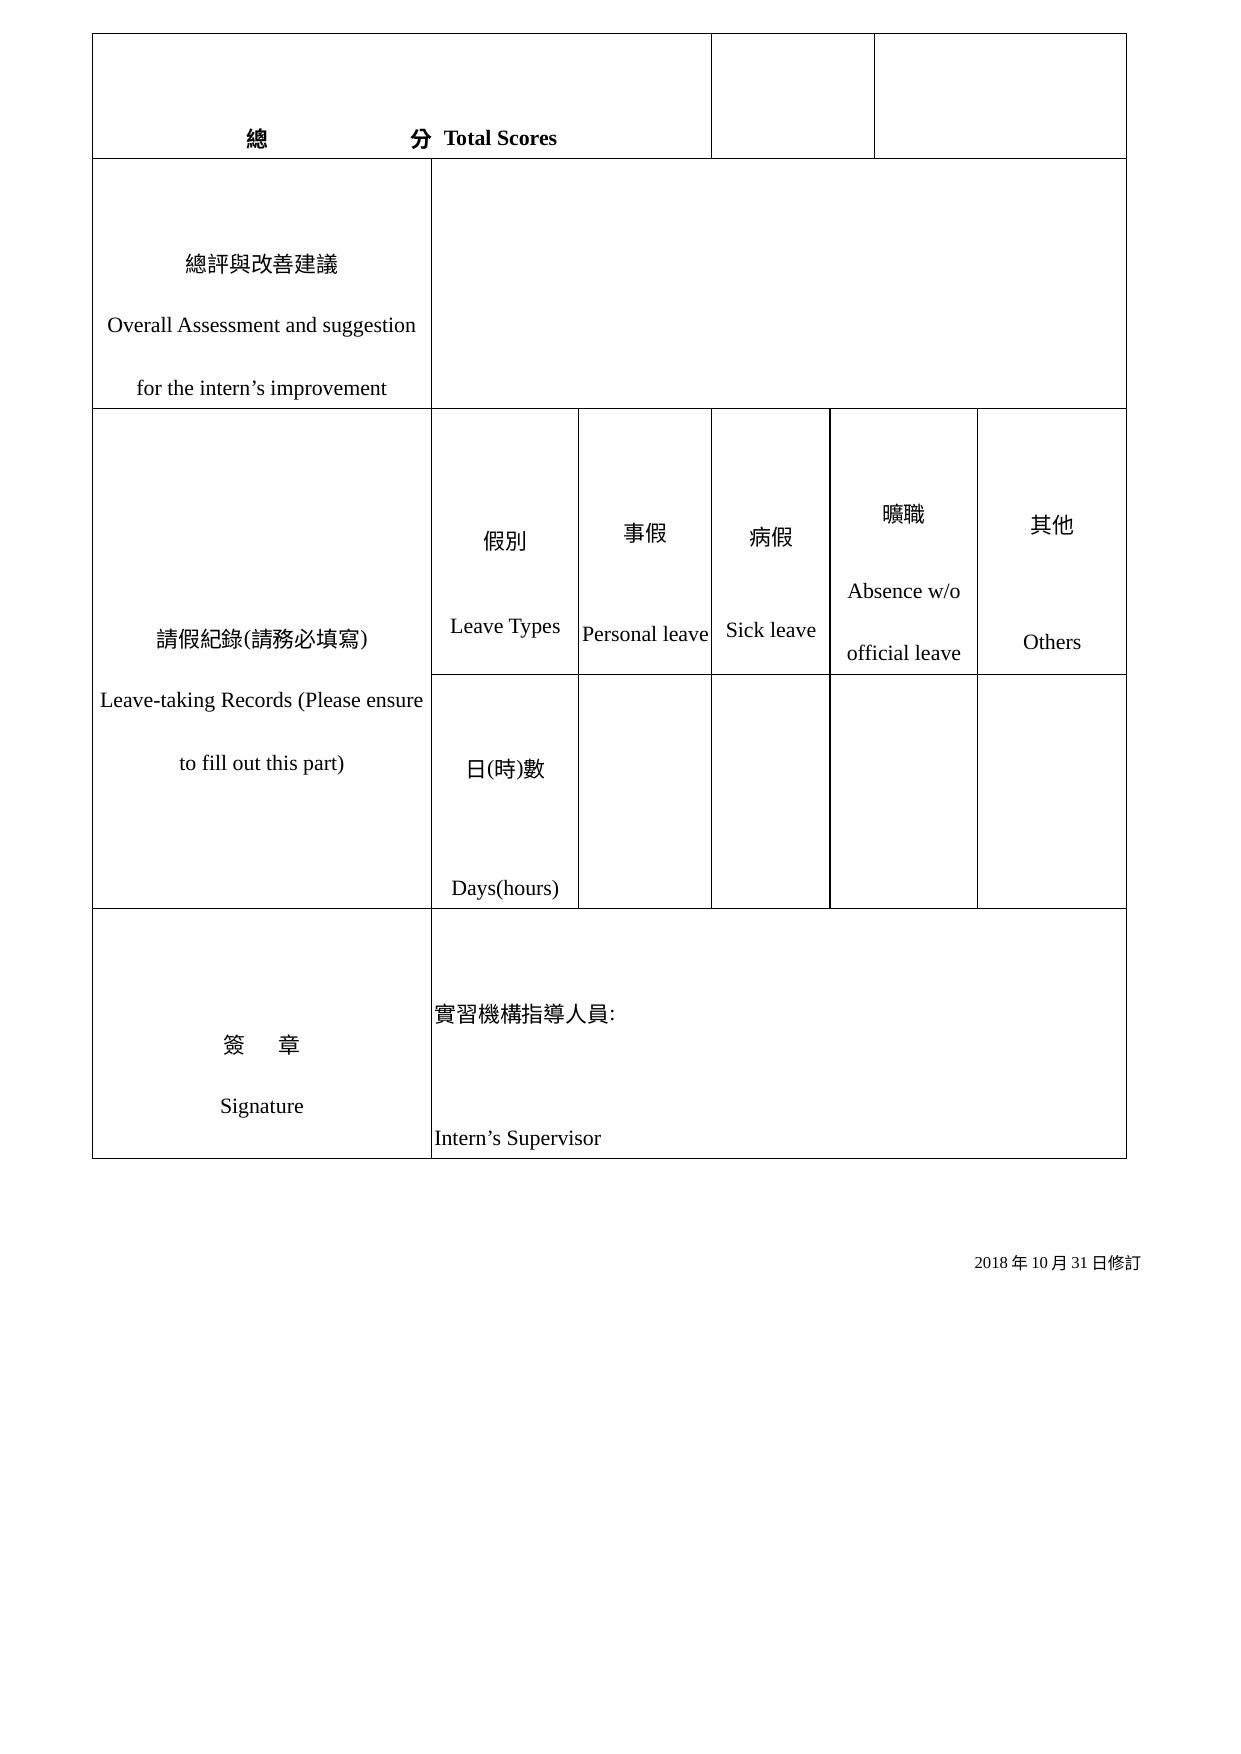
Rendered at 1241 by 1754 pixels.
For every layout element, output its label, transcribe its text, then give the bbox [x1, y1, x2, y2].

table_cell 日(時)數 Days(hours) [432, 675, 578, 908]
table_cell 曠職 Absence w/o official leave [831, 409, 977, 674]
table_cell [712, 675, 829, 908]
table_cell 病假 Sick leave [712, 409, 829, 674]
table_cell [712, 34, 874, 158]
text 2018年10月31日修訂 [89, 1221, 1152, 1283]
table_cell 總評與改善建議 Overall Assessment and suggestion for the intern’s improvement [93, 159, 431, 408]
table_cell [831, 675, 977, 908]
table_cell 總 分 Total Scores [93, 34, 711, 158]
table_cell 事假 Personal leave [579, 409, 711, 674]
table_cell [875, 34, 1126, 158]
table_cell 假別 Leave Types [432, 409, 578, 674]
table_cell 簽 章 Signature [93, 909, 431, 1158]
table_cell [712, 909, 1126, 1158]
table_cell 實習機構指導人員: Intern’s Supervisor [432, 909, 712, 1158]
table_cell 其他 Others [978, 409, 1126, 674]
table_cell 請假紀錄(請務必填寫) Leave-taking Records (Please ensure to fill out this part) [93, 409, 431, 908]
table_cell [712, 159, 1126, 408]
table_cell [579, 675, 711, 908]
table_cell [978, 675, 1126, 908]
table_cell [432, 159, 712, 408]
